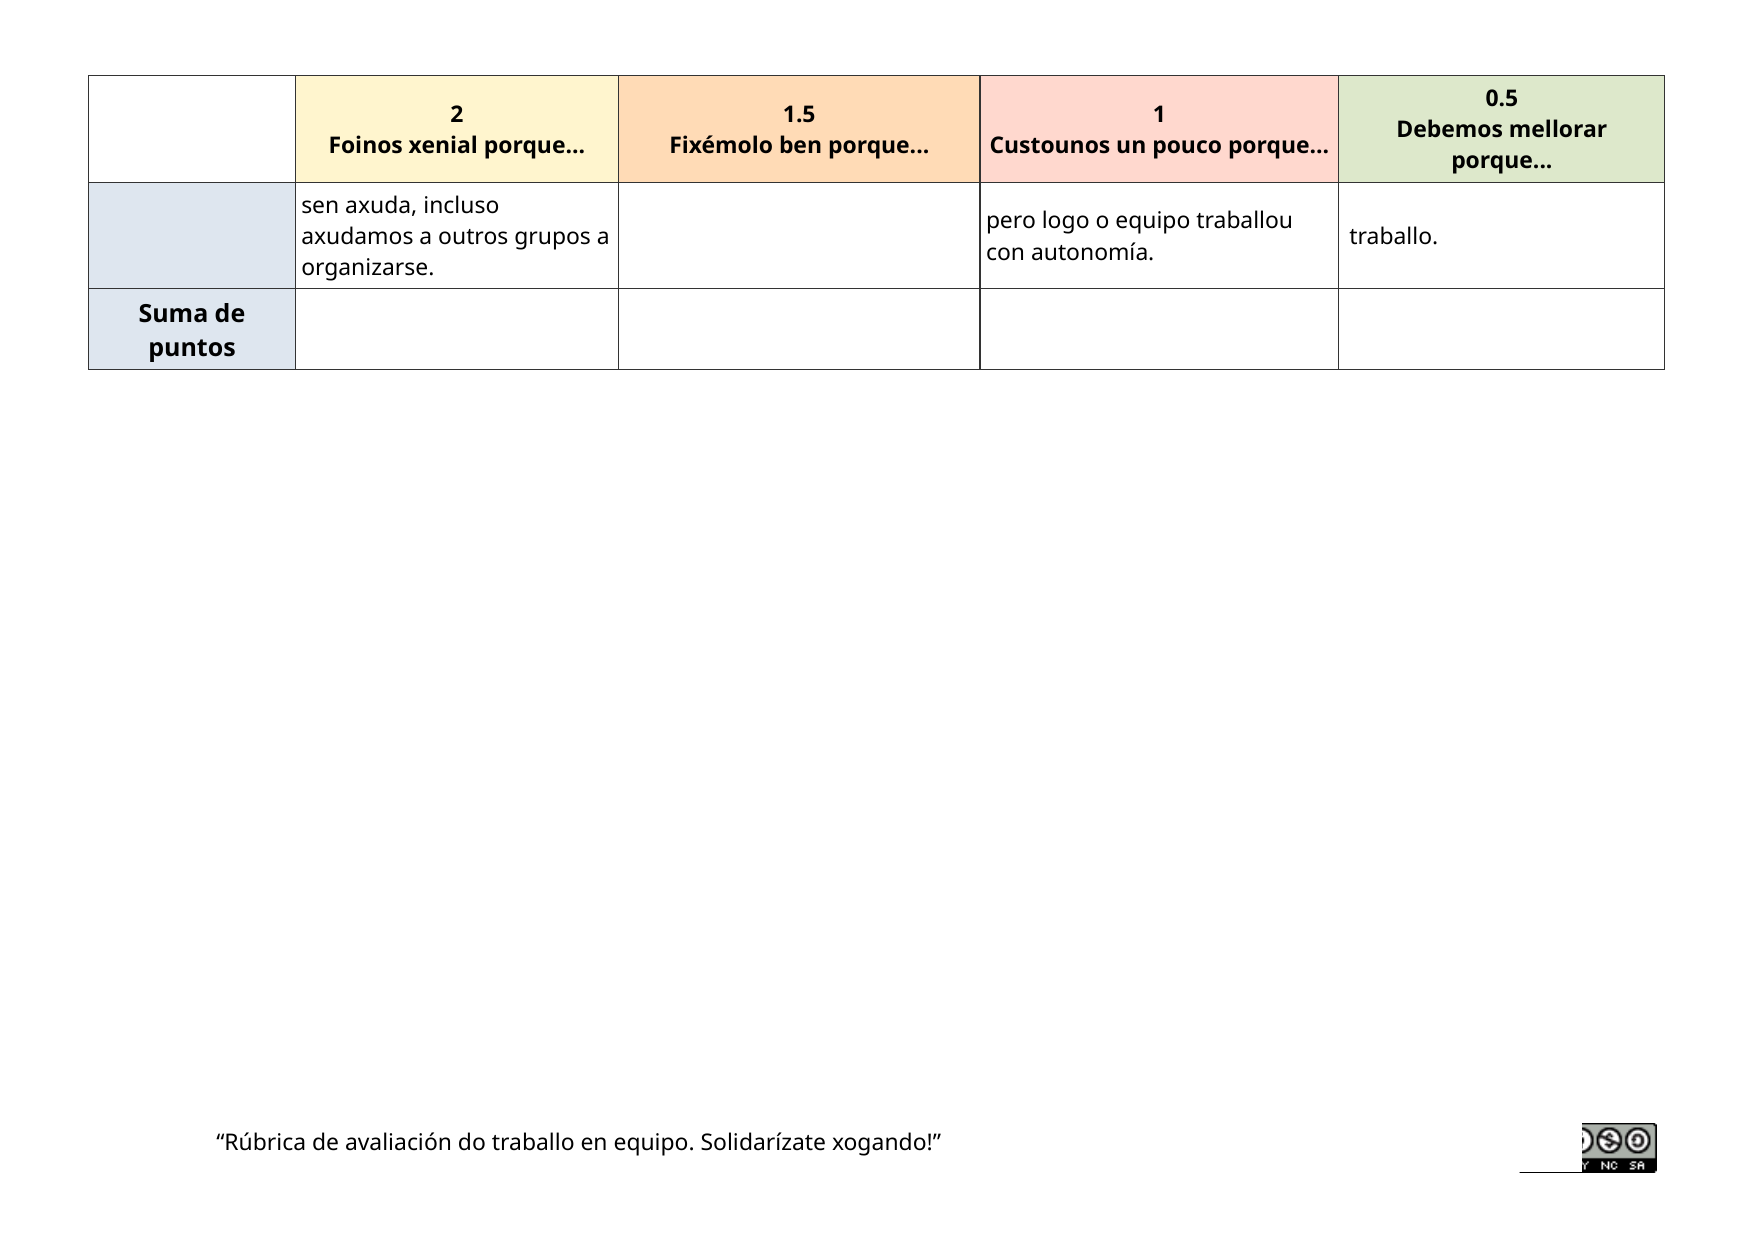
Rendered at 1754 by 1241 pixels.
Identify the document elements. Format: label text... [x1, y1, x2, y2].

table_cell Suma de puntos [89, 289, 295, 369]
table_cell traballo. [1339, 183, 1664, 288]
table_cell [1339, 289, 1664, 369]
table_cell sen axuda, incluso axudamos a outros grupos a organizarse. [296, 183, 618, 288]
table_cell pero logo o equipo traballou con autonomía. [981, 183, 1338, 288]
table_header 2 Foinos xenial porque... [296, 76, 618, 182]
table_cell [89, 183, 295, 288]
table_cell [296, 289, 618, 369]
table_cell [619, 289, 979, 369]
table_header [89, 76, 295, 182]
table_header 0.5 Debemos mellorar porque... [1339, 76, 1664, 182]
table_cell [981, 289, 1338, 369]
table_header 1.5 Fixémolo ben porque... [619, 76, 979, 182]
table_header 1 Custounos un pouco porque... [981, 76, 1338, 182]
table_cell [619, 183, 979, 288]
